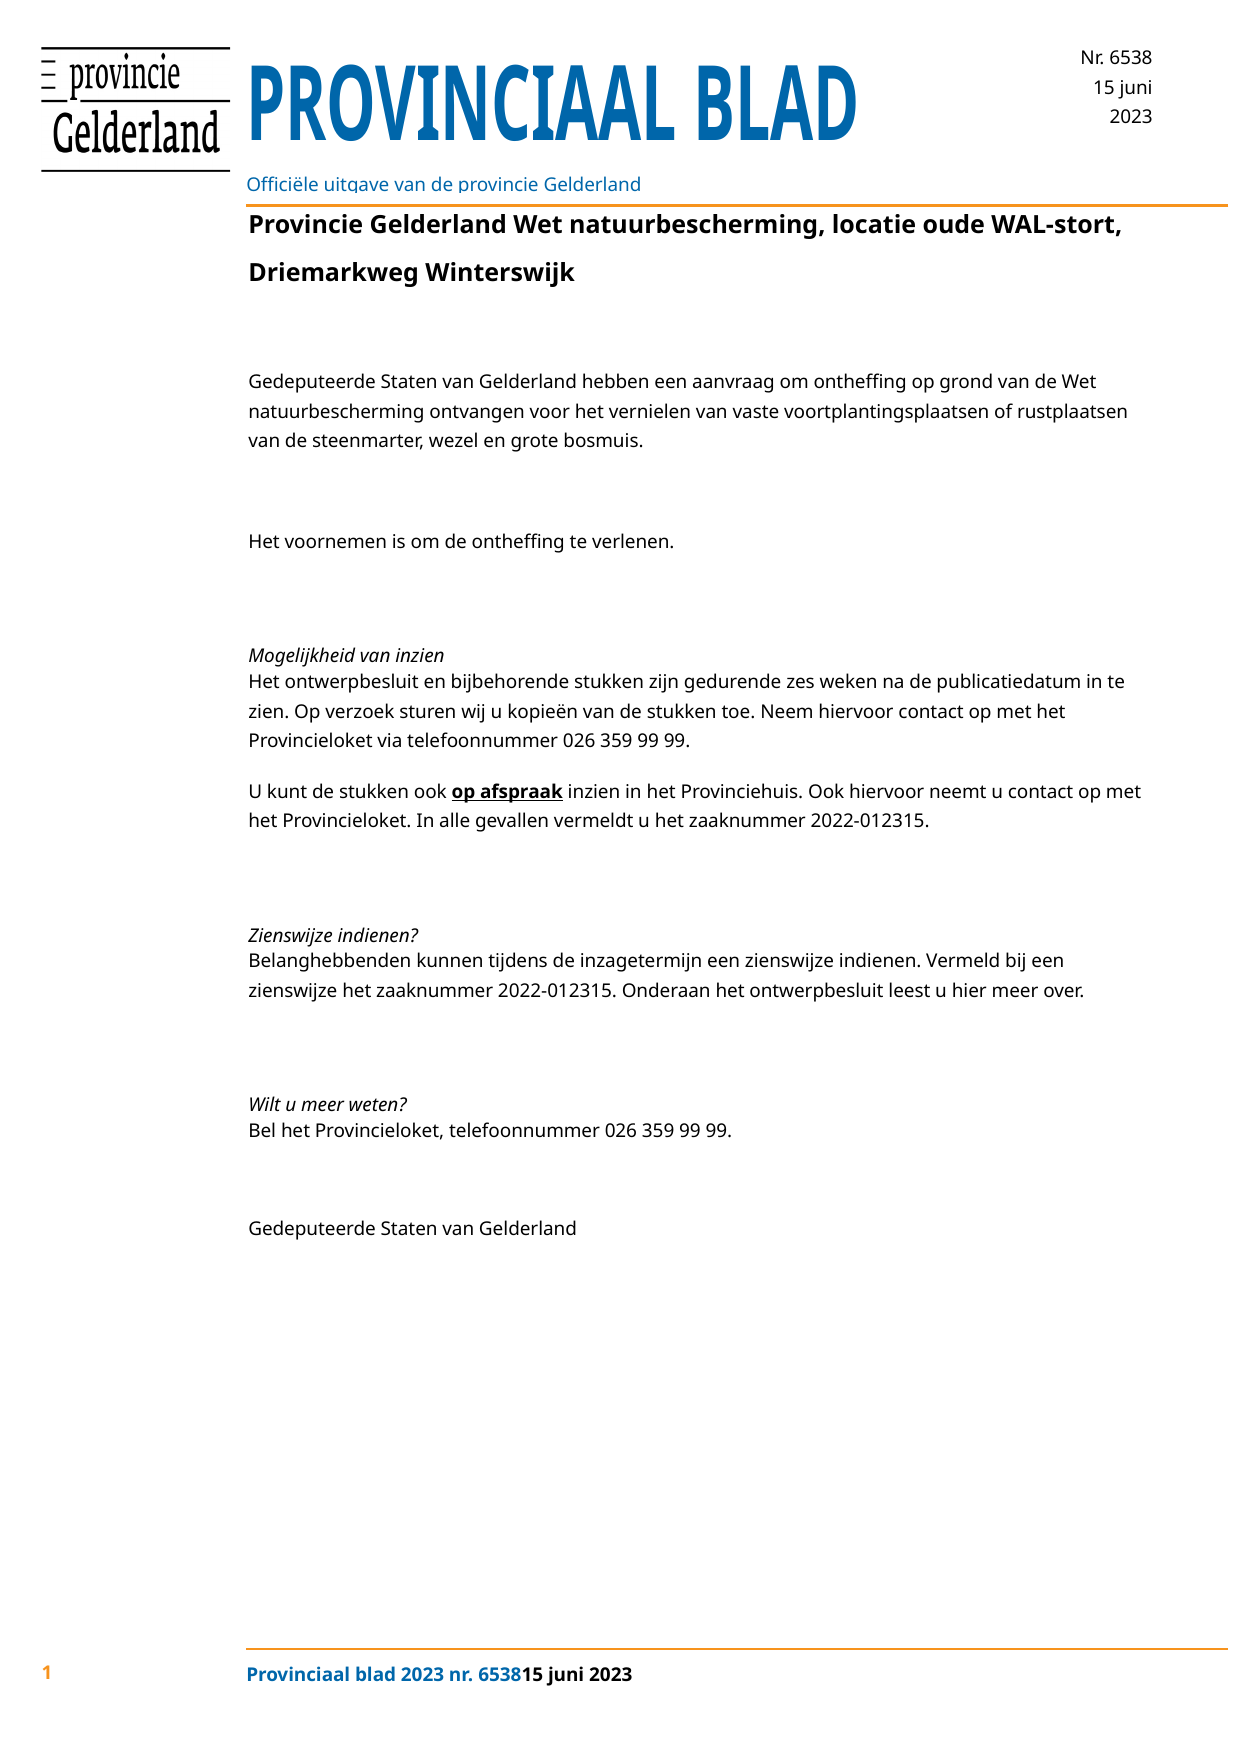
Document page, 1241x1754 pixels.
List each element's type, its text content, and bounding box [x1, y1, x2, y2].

text Gedeputeerde Staten van Gelderland hebben een aanvraag om ontheffing op grond van de Wet natuurbescherming ontvangen voor het vernielen van vaste voortplantingsplaatsen of rustplaatsen van de steenmarter, wezel en grote bosmuis. [248, 368, 1152, 453]
text Provincie Gelderland Wet natuurbescherming, locatie oude WAL-stort, Driemarkweg Winterswijk [248, 207, 1152, 288]
text Belanghebbenden kunnen tijdens de inzagetermijn een zienswijze indienen. Vermeld bij een zienswijze het zaaknummer 2022-012315. Onderaan het ontwerpbesluit leest u hier meer over. [248, 948, 1152, 1003]
picture [41, 47, 231, 172]
text Het ontwerpbesluit en bijbehorende stukken zijn gedurende zes weken na de publicatiedatum in te zien. Op verzoek sturen wij u kopieën van de stukken toe. Neem hiervoor contact op met het Provincieloket via telefoonnummer 026 359 99 99. [248, 668, 1152, 753]
text Wilt u meer weten? [248, 1092, 1152, 1117]
text Zienswijze indienen? [248, 922, 1152, 948]
text Gedeputeerde Staten van Gelderland [248, 1216, 1152, 1241]
text Mogelijkheid van inzien [248, 643, 1152, 668]
text Bel het Provincieloket, telefoonnummer 026 359 99 99. [248, 1117, 1152, 1143]
text Het voornemen is om de ontheffing te verlenen. [248, 528, 1152, 554]
text U kunt de stukken ook op afspraak inzien in het Provinciehuis. Ook hiervoor neemt u contact op met het Provincieloket. In alle gevallen vermeldt u het zaaknummer 2022-012315. [248, 778, 1152, 833]
